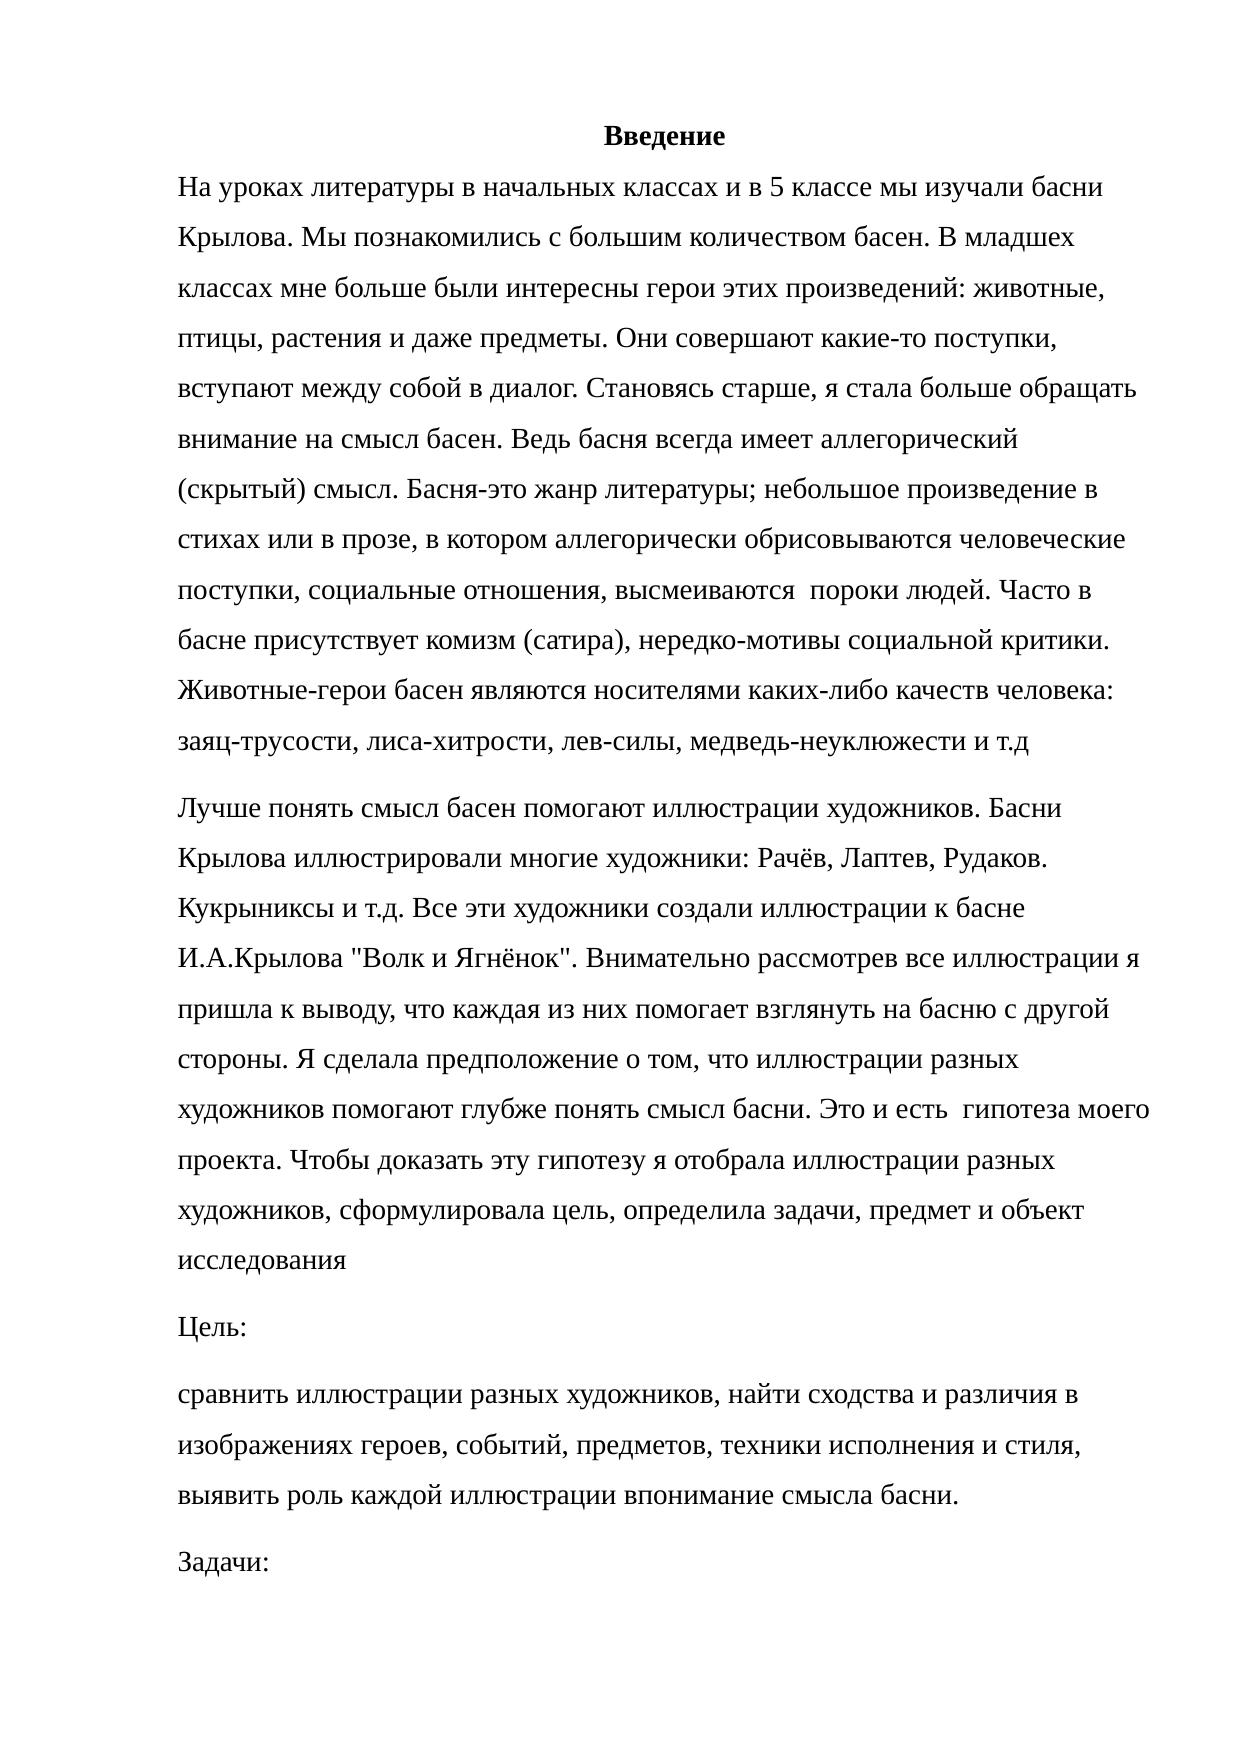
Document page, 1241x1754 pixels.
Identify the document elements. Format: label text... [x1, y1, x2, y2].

text Цель: [177, 1309, 1152, 1343]
text Задачи: [177, 1544, 1152, 1578]
text сравнить иллюстрации разных художников, найти сходства и различия в изображениях героев, событий, предметов, техники исполнения и стиля, выявить роль каждой иллюстрации впонимание смысла басни. [177, 1376, 1152, 1511]
text Введение [177, 118, 1152, 152]
text На уроках литературы в начальных классах и в 5 классе мы изучали басни Крылова. Мы познакомились с большим количеством басен. В младшех классах мне больше были интересны герои этих произведений: животные, птицы, растения и даже предметы. Они совершают какие-то поступки, вступают между собой в диалог. Становясь старше, я стала больше обращать внимание на смысл басен. Ведь басня всегда имеет аллегорический (скрытый) смысл. Басня-это жанр литературы; небольшое произведение в стихах или в прозе, в котором аллегорически обрисовываются человеческие поступки, социальные отношения, высмеиваются пороки людей. Часто в басне присутствует комизм (сатира), нередко-мотивы социальной критики. Животные-герои басен являются носителями каких-либо качеств человека: заяц-трусости, лиса-хитрости, лев-силы, медведь-неуклюжести и т.д [177, 169, 1152, 756]
text Лучше понять смысл басен помогают иллюстрации художников. Басни Крылова иллюстрировали многие художники: Рачёв, Лаптев, Рудаков. Кукрыниксы и т.д. Все эти художники создали иллюстрации к басне И.А.Крылова "Волк и Ягнёнок". Внимательно рассмотрев все иллюстрации я пришла к выводу, что каждая из них помогает взглянуть на басню с другой стороны. Я сделала предположение о том, что иллюстрации разных художников помогают глубже понять смысл басни. Это и есть гипотеза моего проекта. Чтобы доказать эту гипотезу я отобрала иллюстрации разных художников, сформулировала цель, определила задачи, предмет и объект исследования [177, 790, 1152, 1276]
